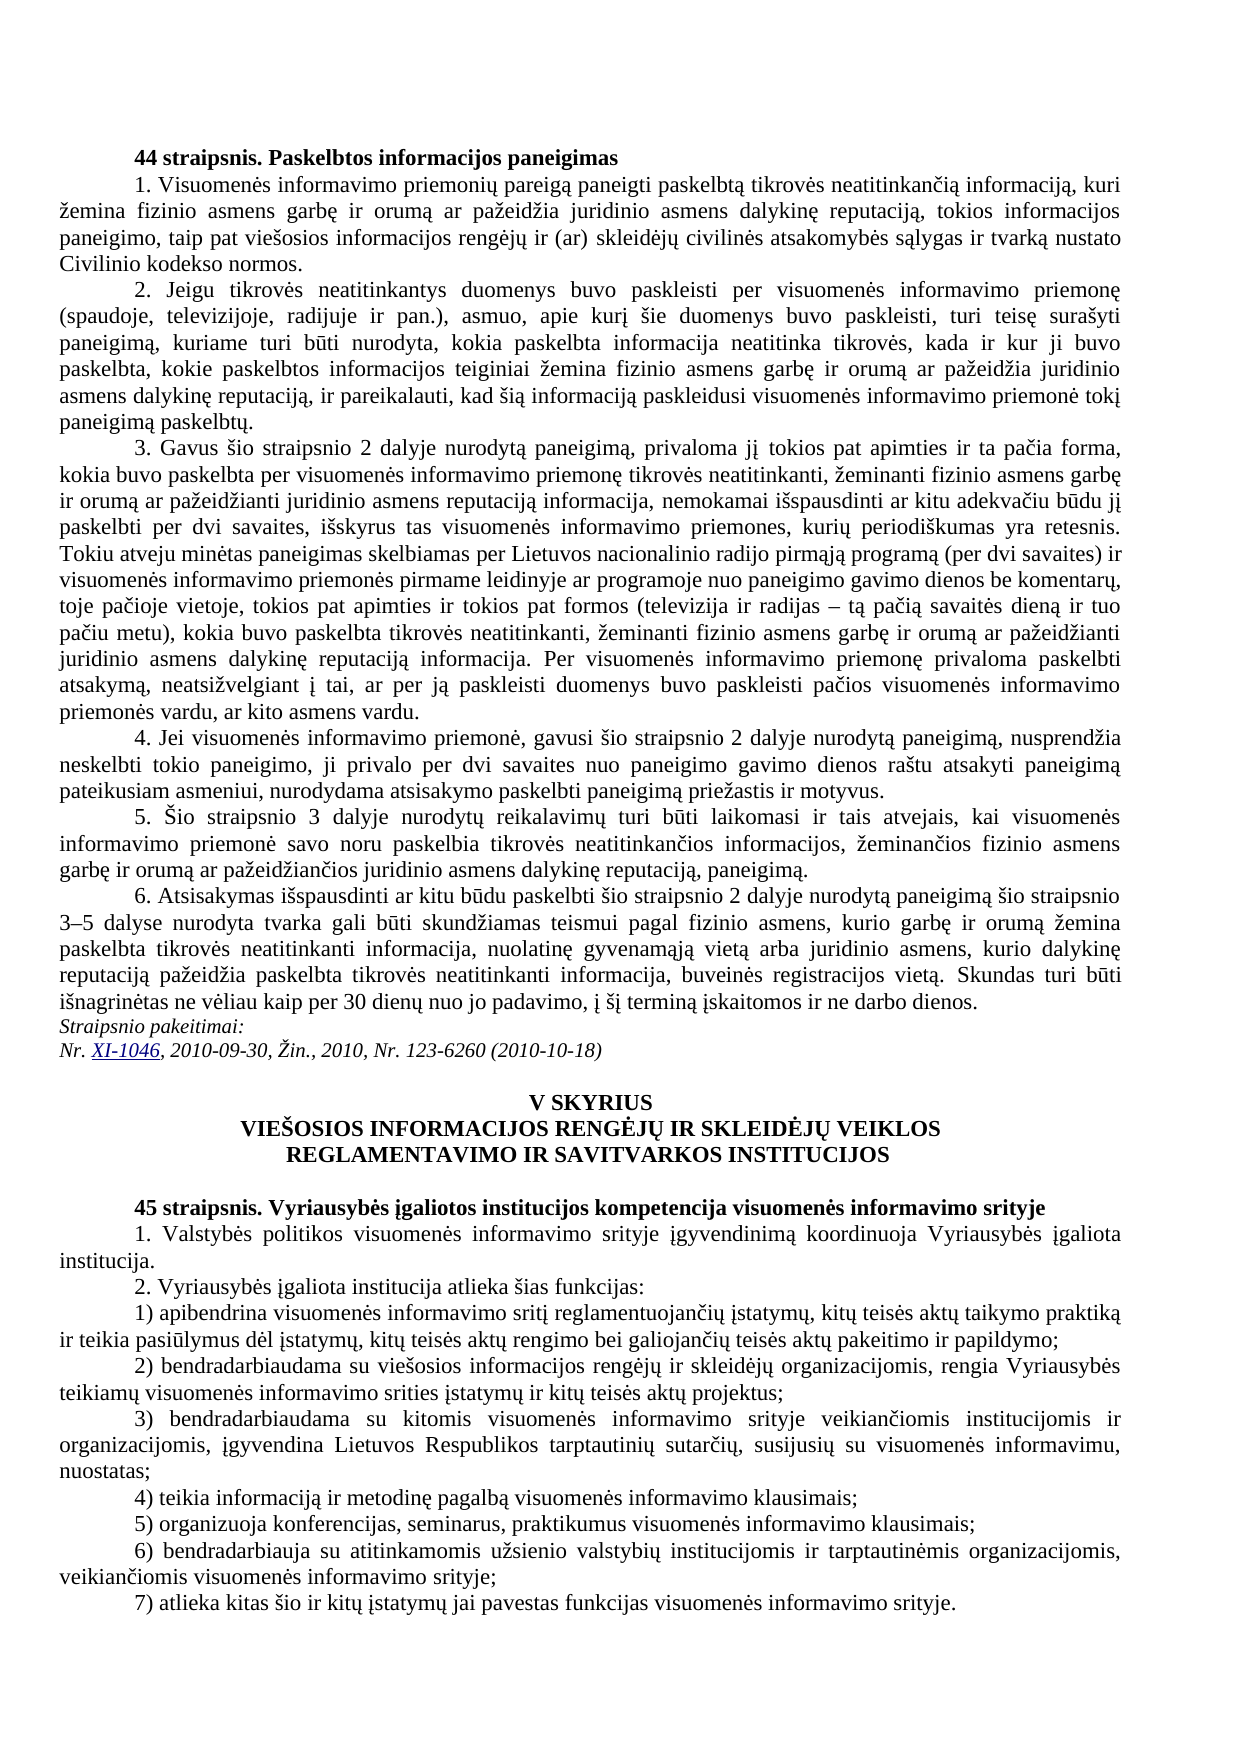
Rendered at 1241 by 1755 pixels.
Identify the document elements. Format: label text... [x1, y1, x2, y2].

text 5. Šio straipsnio 3 dalyje nurodytų reikalavimų turi būti laikomasi ir tais atvejais, kai visuomenės informavimo priemonė savo noru paskelbia tikrovės neatitinkančios informacijos, žeminančios fizinio asmens garbę ir orumą ar pažeidžiančios juridinio asmens dalykinę reputaciją, paneigimą. [59, 803, 1122, 882]
text 4) teikia informaciją ir metodinę pagalbą visuomenės informavimo klausimais; [59, 1484, 1122, 1510]
text 45 straipsnis. Vyriausybės įgaliotos institucijos kompetencija visuomenės informavimo srityje [134, 1194, 1122, 1220]
text 2. Vyriausybės įgaliota institucija atlieka šias funkcijas: [59, 1273, 1122, 1299]
text 6) bendradarbiauja su atitinkamomis užsienio valstybių institucijomis ir tarptautinėmis organizacijomis, veikiančiomis visuomenės informavimo srityje; [59, 1537, 1122, 1589]
text 2. Jeigu tikrovės neatitinkantys duomenys buvo paskleisti per visuomenės informavimo priemonę (spaudoje, televizijoje, radijuje ir pan.), asmuo, apie kurį šie duomenys buvo paskleisti, turi teisę surašyti paneigimą, kuriame turi būti nurodyta, kokia paskelbta informacija neatitinka tikrovės, kada ir kur ji buvo paskelbta, kokie paskelbtos informacijos teiginiai žemina fizinio asmens garbę ir orumą ar pažeidžia juridinio asmens dalykinę reputaciją, ir pareikalauti, kad šią informaciją paskleidusi visuomenės informavimo priemonė tokį paneigimą paskelbtų. [59, 276, 1122, 434]
text 3. Gavus šio straipsnio 2 dalyje nurodytą paneigimą, privaloma jį tokios pat apimties ir ta pačia forma, kokia buvo paskelbta per visuomenės informavimo priemonę tikrovės neatitinkanti, žeminanti fizinio asmens garbę ir orumą ar pažeidžianti juridinio asmens reputaciją informacija, nemokamai išspausdinti ar kitu adekvačiu būdu jį paskelbti per dvi savaites, išskyrus tas visuomenės informavimo priemones, kurių periodiškumas yra retesnis. Tokiu atveju minėtas paneigimas skelbiamas per Lietuvos nacionalinio radijo pirmąją programą (per dvi savaites) ir visuomenės informavimo priemonės pirmame leidinyje ar programoje nuo paneigimo gavimo dienos be komentarų, toje pačioje vietoje, tokios pat apimties ir tokios pat formos (televizija ir radijas – tą pačią savaitės dieną ir tuo pačiu metu), kokia buvo paskelbta tikrovės neatitinkanti, žeminanti fizinio asmens garbę ir orumą ar pažeidžianti juridinio asmens dalykinę reputaciją informacija. Per visuomenės informavimo priemonę privaloma paskelbti atsakymą, neatsižvelgiant į tai, ar per ją paskleisti duomenys buvo paskleisti pačios visuomenės informavimo priemonės vardu, ar kito asmens vardu. [59, 434, 1122, 724]
text 5) organizuoja konferencijas, seminarus, praktikumus visuomenės informavimo klausimais; [59, 1510, 1122, 1537]
text 3) bendradarbiaudama su kitomis visuomenės informavimo srityje veikiančiomis institucijomis ir organizacijomis, įgyvendina Lietuvos Respublikos tarptautinių sutarčių, susijusių su visuomenės informavimu, nuostatas; [59, 1405, 1122, 1484]
text 1. Visuomenės informavimo priemonių pareigą paneigti paskelbtą tikrovės neatitinkančią informaciją, kuri žemina fizinio asmens garbę ir orumą ar pažeidžia juridinio asmens dalykinę reputaciją, tokios informacijos paneigimo, taip pat viešosios informacijos rengėjų ir (ar) skleidėjų civilinės atsakomybės sąlygas ir tvarką nustato Civilinio kodekso normos. [59, 171, 1122, 276]
text 1) apibendrina visuomenės informavimo sritį reglamentuojančių įstatymų, kitų teisės aktų taikymo praktiką ir teikia pasiūlymus dėl įstatymų, kitų teisės aktų rengimo bei galiojančių teisės aktų pakeitimo ir papildymo; [59, 1299, 1122, 1352]
text 7) atlieka kitas šio ir kitų įstatymų jai pavestas funkcijas visuomenės informavimo srityje. [59, 1589, 1122, 1616]
text 1. Valstybės politikos visuomenės informavimo srityje įgyvendinimą koordinuoja Vyriausybės įgaliota institucija. [59, 1220, 1122, 1273]
text Straipsnio pakeitimai: [59, 1014, 1122, 1038]
subtitle V SKYRIUS [59, 1089, 1122, 1115]
subtitle REGlamentavimo IR savitvarkos institucijos [59, 1141, 1122, 1168]
text 6. Atsisakymas išspausdinti ar kitu būdu paskelbti šio straipsnio 2 dalyje nurodytą paneigimą šio straipsnio 3–5 dalyse nurodyta tvarka gali būti skundžiamas teismui pagal fizinio asmens, kurio garbę ir orumą žemina paskelbta tikrovės neatitinkanti informacija, nuolatinę gyvenamąją vietą arba juridinio asmens, kurio dalykinę reputaciją pažeidžia paskelbta tikrovės neatitinkanti informacija, buveinės registracijos vietą. Skundas turi būti išnagrinėtas ne vėliau kaip per 30 dienų nuo jo padavimo, į šį terminą įskaitomos ir ne darbo dienos. [59, 882, 1122, 1014]
text Nr. XI-1046, 2010-09-30, Žin., 2010, Nr. 123-6260 (2010-10-18) [59, 1038, 1122, 1062]
text 44 straipsnis. Paskelbtos informacijos paneigimas [59, 144, 1122, 171]
text 4. Jei visuomenės informavimo priemonė, gavusi šio straipsnio 2 dalyje nurodytą paneigimą, nusprendžia neskelbti tokio paneigimo, ji privalo per dvi savaites nuo paneigimo gavimo dienos raštu atsakyti paneigimą pateikusiam asmeniui, nurodydama atsisakymo paskelbti paneigimą priežastis ir motyvus. [59, 724, 1122, 803]
text 2) bendradarbiaudama su viešosios informacijos rengėjų ir skleidėjų organizacijomis, rengia Vyriausybės teikiamų visuomenės informavimo srities įstatymų ir kitų teisės aktų projektus; [59, 1352, 1122, 1405]
subtitle Viešosios informacijos RENGĖJŲ IR SKLEIDĖJŲ VEIKLOS [59, 1115, 1122, 1141]
